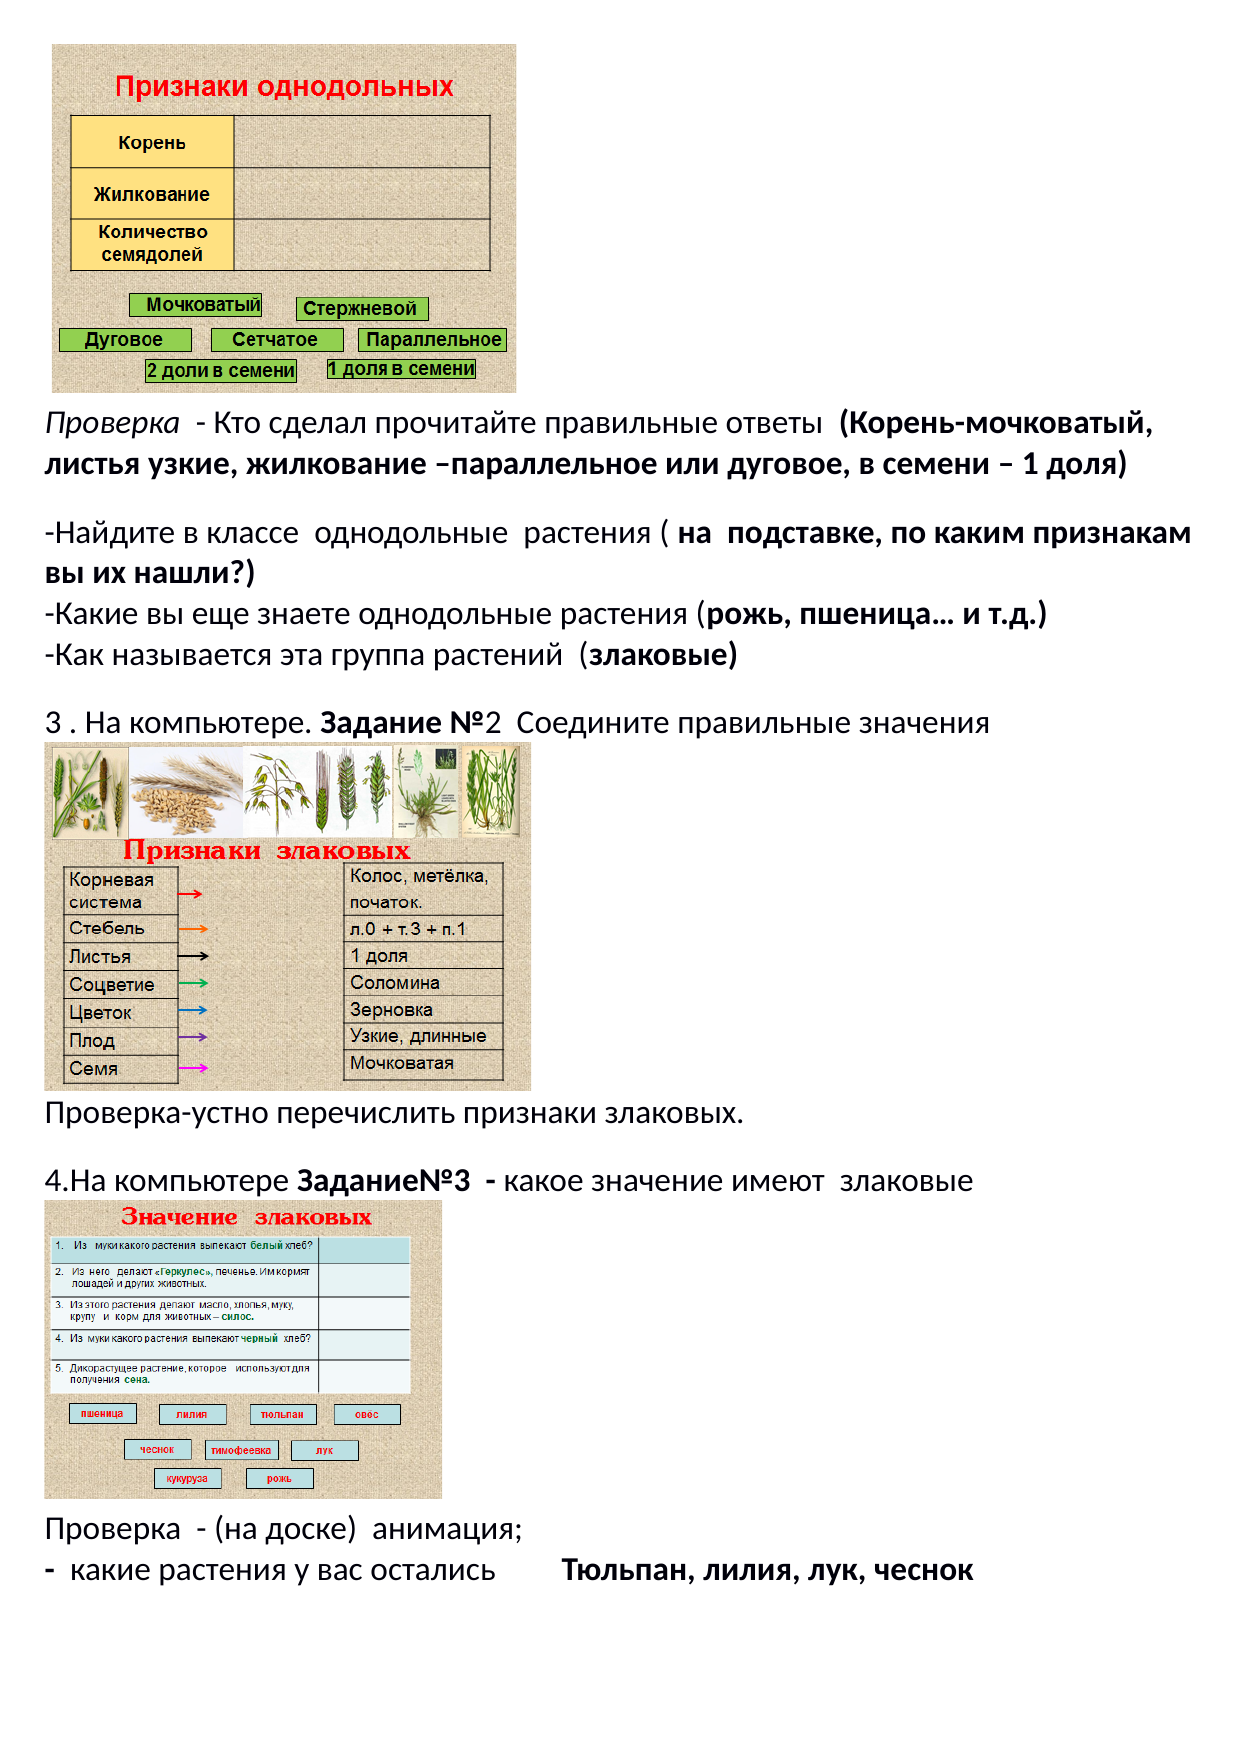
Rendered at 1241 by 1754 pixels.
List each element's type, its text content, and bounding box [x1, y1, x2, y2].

text Проверка - Кто сделал прочитайте правильные ответы (Корень-мочковатый, листья узкие, жилкование –параллельное или дуговое, в семени – 1 доля) [44, 401, 1196, 483]
text - какие растения у вас остались Тюльпан, лилия, лук, чеснок [44, 1548, 1196, 1588]
text -Найдите в классе однодольные растения ( на подставке, по каким признакам вы их нашли?) [44, 511, 1196, 592]
text 4.На компьютере Задание№3 - какое значение имеют злаковые [44, 1159, 1196, 1507]
picture [44, 742, 532, 1091]
text Проверка - (на доске) анимация; [44, 1507, 1196, 1548]
picture [51, 44, 517, 393]
text -Какие вы еще знаете однодольные растения (рожь, пшеница… и т.д.) [44, 592, 1196, 633]
text -Как называется эта группа растений (злаковые) [44, 633, 1196, 673]
text Проверка-устно перечислить признаки злаковых. [44, 1091, 1196, 1131]
picture [44, 1200, 443, 1499]
text 3 . На компьютере. Задание №2 Соедините правильные значения [44, 702, 1196, 742]
